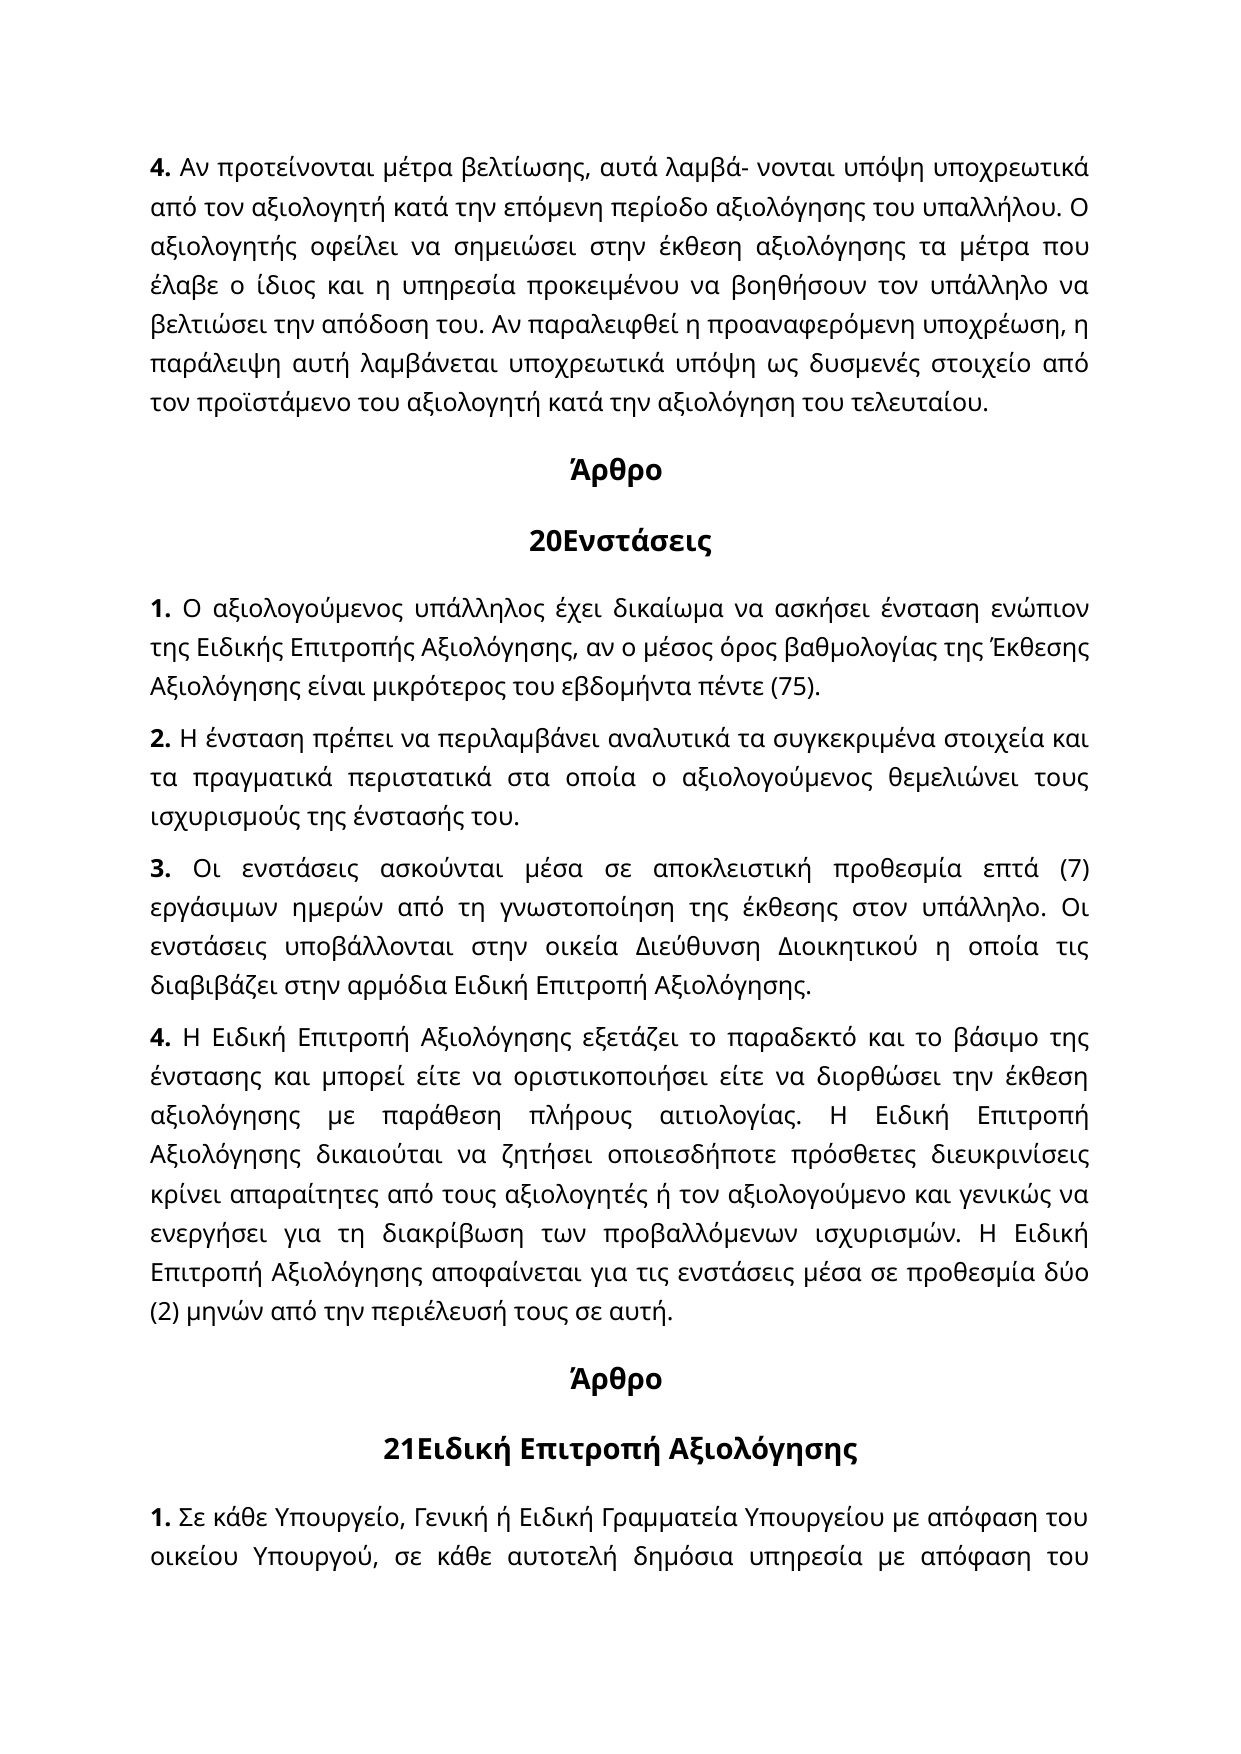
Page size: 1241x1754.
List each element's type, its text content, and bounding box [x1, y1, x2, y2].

text 1. Ο αξιολογούμενος υπάλληλος έχει δικαίωμα να ασκήσει ένσταση ενώπιον της Ειδικής Επιτροπής Αξιολόγησης, αν ο μέσος όρος βαθμολογίας της Έκθεσης Αξιολόγησης είναι μικρότερος του εβδομήντα πέντε (75). [150, 590, 1090, 703]
subtitle Άρθρο [150, 1358, 1090, 1398]
subtitle 20Ενστάσεις [150, 520, 1090, 559]
text 4. Αν προτείνονται μέτρα βελτίωσης, αυτά λαμβά- νονται υπόψη υποχρεωτικά από τον αξιολογητή κατά την επόμενη περίοδο αξιολόγησης του υπαλλήλου. Ο αξιολογητής οφείλει να σημειώσει στην έκθεση αξιολόγησης τα μέτρα που έλαβε ο ίδιος και η υπηρεσία προκειμένου να βοηθήσουν τον υπάλληλο να βελτιώσει την απόδοση του. Αν παραλειφθεί η προαναφερόμενη υποχρέωση, η παράλειψη αυτή λαμβάνεται υποχρεωτικά υπόψη ως δυσμενές στοιχείο από τον προϊστάμενο του αξιολογητή κατά την αξιολόγηση του τελευταίου. [150, 150, 1090, 419]
text 3. Οι ενστάσεις ασκούνται μέσα σε αποκλειστική προθεσμία επτά (7) εργάσιμων ημερών από τη γνωστοποίηση της έκθεσης στον υπάλληλο. Οι ενστάσεις υποβάλλονται στην οικεία Διεύθυνση Διοικητικού η οποία τις διαβιβάζει στην αρμόδια Ειδική Επιτροπή Αξιολόγησης. [150, 850, 1090, 1002]
subtitle 21Ειδική Επιτροπή Αξιολόγησης [150, 1428, 1090, 1468]
text 4. Η Ειδική Επιτροπή Αξιολόγησης εξετάζει το παραδεκτό και το βάσιμο της ένστασης και μπορεί είτε να οριστικοποιήσει είτε να διορθώσει την έκθεση αξιολόγησης με παράθεση πλήρους αιτιολογίας. Η Ειδική Επιτροπή Αξιολόγησης δικαιούται να ζητήσει οποιεσδήποτε πρόσθετες διευκρινίσεις κρίνει απαραίτητες από τους αξιολογητές ή τον αξιολογούμενο και γενικώς να ενεργήσει για τη διακρίβωση των προβαλλόμενων ισχυρισμών. Η Ειδική Επιτροπή Αξιολόγησης αποφαίνεται για τις ενστάσεις μέσα σε προθεσμία δύο (2) μηνών από την περιέλευσή τους σε αυτή. [150, 1019, 1090, 1328]
subtitle Άρθρο [150, 449, 1090, 489]
text 1. Σε κάθε Υπουργείο, Γενική ή Ειδική Γραμματεία Υπουργείου με απόφαση του οικείου Υπουργού, σε κάθε αυτοτελή δημόσια υπηρεσία με απόφαση του [150, 1499, 1090, 1572]
text 2. Η ένσταση πρέπει να περιλαμβάνει αναλυτικά τα συγκεκριμένα στοιχεία και τα πραγματικά περιστατικά στα οποία ο αξιολογούμενος θεμελιώνει τους ισχυρισμούς της ένστασής του. [150, 720, 1090, 833]
